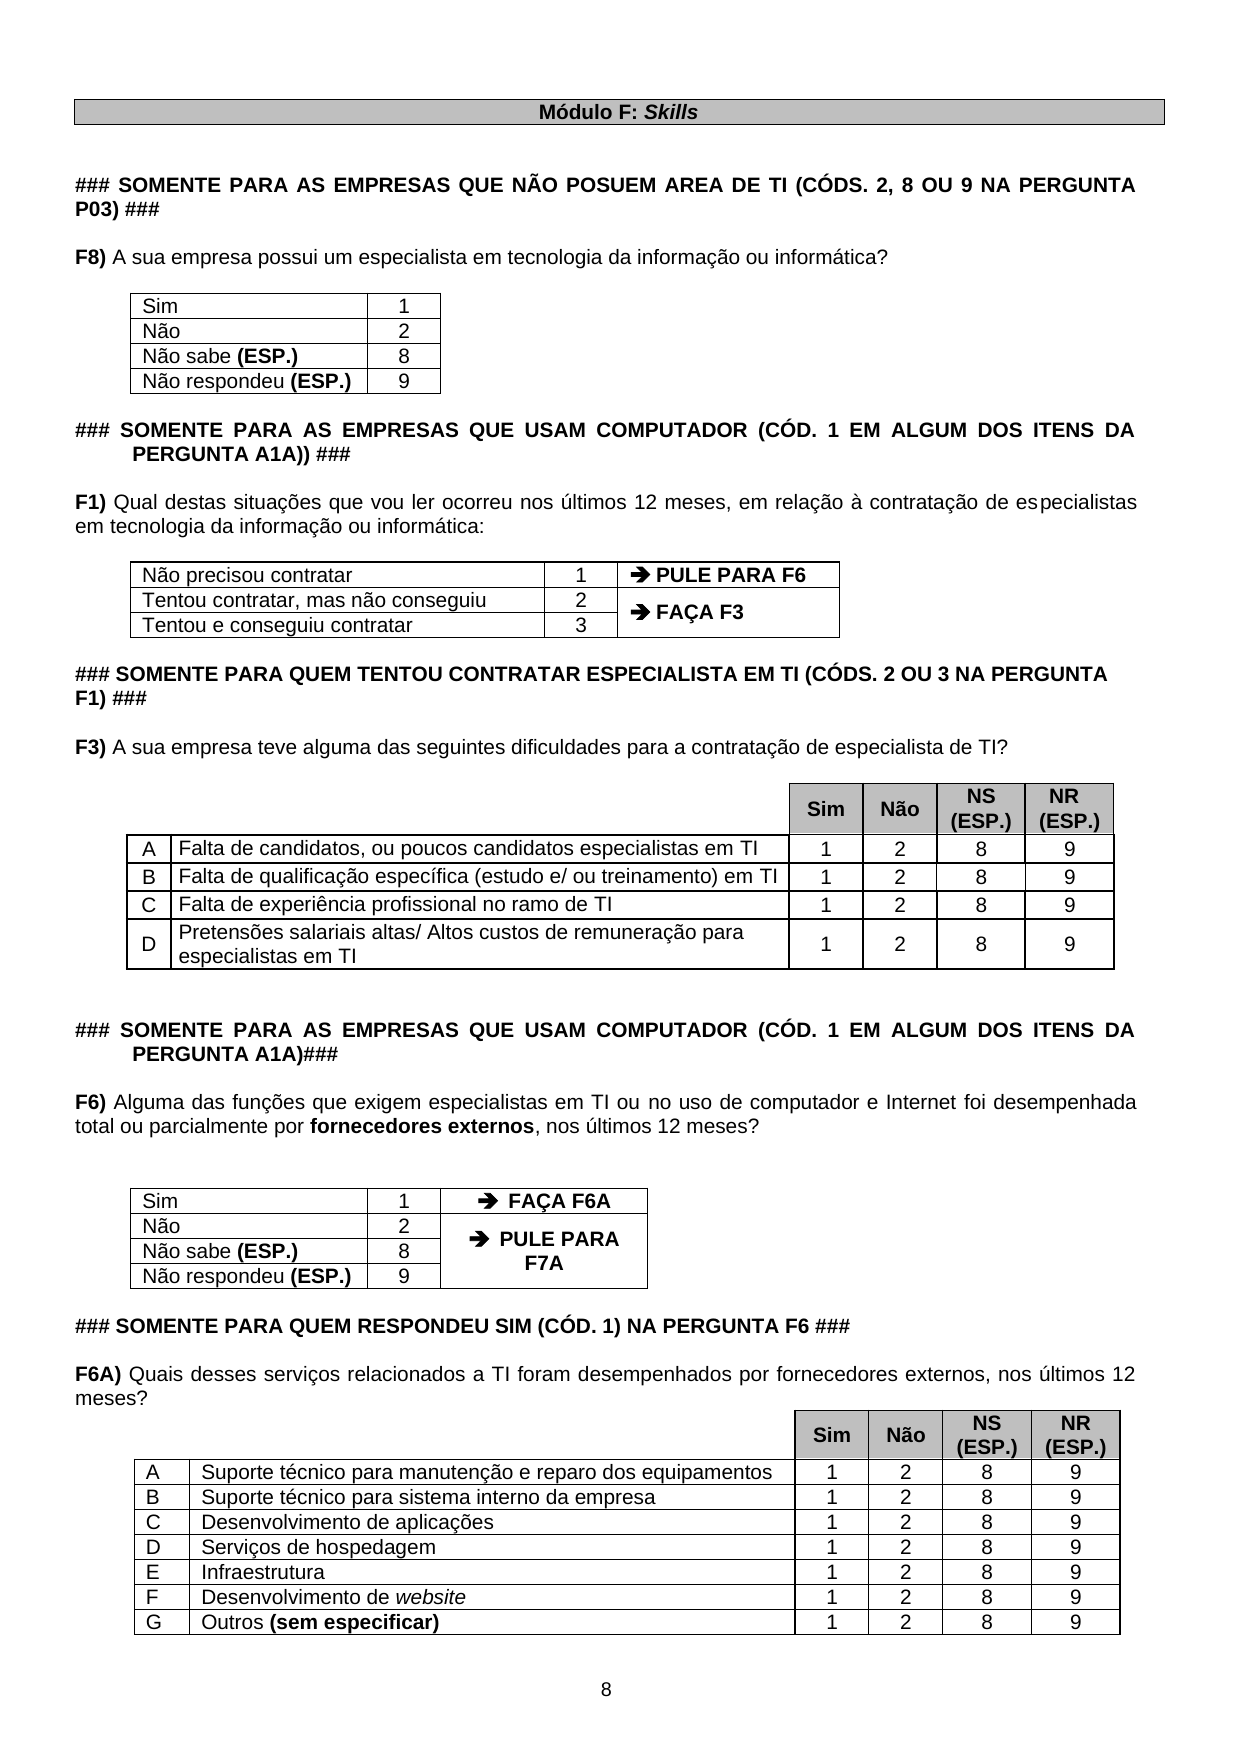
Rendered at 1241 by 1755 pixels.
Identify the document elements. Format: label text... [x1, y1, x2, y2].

table_cell 9 [1032, 1460, 1119, 1483]
table_header Não [869, 1411, 942, 1458]
table_cell 2 [864, 835, 936, 862]
table_cell 9 [368, 369, 440, 393]
table_cell Não [131, 319, 367, 343]
table_cell 1 [796, 1585, 868, 1608]
table_header NS (ESP.) [938, 784, 1024, 833]
text ### SOMENTE PARA QUEM RESPONDEU SIM (CÓD. 1) NA PERGUNTA F6 ### [75, 1314, 1137, 1338]
table_cell Desenvolvimento de aplicações [190, 1510, 794, 1533]
table_header Não [864, 784, 936, 833]
table_cell Pretensões salariais altas/ Altos custos de remuneração para especialistas em TI [172, 920, 788, 968]
text ### SOMENTE PARA AS EMPRESAS QUE USAM COMPUTADOR (CÓD. 1 EM ALGUM DOS ITENS DA PERGUNTA A1A)) ### [75, 418, 1137, 466]
table_cell 8 [943, 1535, 1031, 1558]
table_cell 9 [1026, 920, 1113, 968]
table_cell F [135, 1585, 189, 1608]
table_header Sim [796, 1411, 868, 1458]
table_header 1 [368, 294, 440, 318]
table_cell 2 [869, 1610, 942, 1633]
table_cell Tentou e conseguiu contratar [131, 613, 544, 637]
table_cell 1 [796, 1485, 868, 1508]
table_cell 2 [864, 892, 936, 918]
table_cell 8 [938, 835, 1024, 862]
table_cell Não sabe (ESP.) [131, 344, 367, 368]
table_header Sim [790, 784, 862, 833]
table_cell 1 [796, 1460, 868, 1483]
table_cell 1 [796, 1535, 868, 1558]
text F8) A sua empresa possui um especialista em tecnologia da informação ou informática? [75, 245, 1137, 269]
table_cell A [128, 836, 170, 862]
table_cell Infraestrutura [190, 1560, 794, 1583]
table_cell 9 [1032, 1585, 1119, 1608]
table_cell G [135, 1610, 189, 1633]
table_cell 2 [869, 1460, 942, 1483]
table_cell Serviços de hospedagem [190, 1535, 794, 1558]
text ### SOMENTE PARA AS EMPRESAS QUE NÃO POSUEM AREA DE TI (CÓDS. 2, 8 OU 9 NA PERGUNTA P03) ### [75, 173, 1137, 221]
table_cell 9 [1032, 1485, 1119, 1508]
text F6A) Quais desses serviços relacionados a TI foram desempenhados por fornecedores externos, nos últimos 12 meses? [75, 1362, 1137, 1409]
table_cell 2 [869, 1485, 942, 1508]
table_cell 9 [1026, 864, 1113, 890]
table_cell B [135, 1485, 189, 1508]
table_cell Não [131, 1214, 367, 1238]
table_cell E [135, 1560, 189, 1583]
table_cell 2 [869, 1510, 942, 1533]
table_cell Não respondeu (ESP.) [131, 369, 367, 393]
table_cell 2 [869, 1560, 942, 1583]
table_cell Outros (sem especificar) [190, 1610, 794, 1633]
table_cell 1 [790, 892, 862, 918]
table_cell 8 [938, 892, 1024, 918]
text ### SOMENTE PARA AS EMPRESAS QUE USAM COMPUTADOR (CÓD. 1 EM ALGUM DOS ITENS DA PERGUNTA A1A)### [75, 1018, 1137, 1066]
table_cell 9 [368, 1264, 440, 1288]
table_cell Falta de candidatos, ou poucos candidatos especialistas em TI [172, 836, 788, 862]
table_cell C [128, 892, 170, 918]
table_cell Falta de qualificação específica (estudo e/ ou treinamento) em TI [172, 864, 788, 890]
table_cell 8 [943, 1585, 1031, 1608]
table_cell Suporte técnico para sistema interno da empresa [190, 1485, 794, 1508]
text F6) Alguma das funções que exigem especialistas em TI ou no uso de computador e Internet foi desempenhada total ou parcialmente por fornecedores externos, nos últimos 12 meses? [75, 1090, 1137, 1138]
table_cell 1 [790, 864, 862, 890]
table_header 1 [545, 563, 617, 587]
table_cell 2 [869, 1585, 942, 1608]
table_cell 8 [937, 864, 1025, 890]
table_cell 8 [943, 1460, 1031, 1483]
table_cell C [135, 1510, 189, 1533]
table_cell Tentou contratar, mas não conseguiu [131, 588, 544, 612]
table_cell 2 [368, 1214, 440, 1238]
table_cell  PULE PARA F7A [441, 1214, 647, 1288]
table_cell 2 [545, 588, 617, 612]
table_cell 8 [368, 1239, 440, 1263]
table_cell Não sabe (ESP.) [131, 1239, 367, 1263]
table_cell 2 [864, 920, 936, 968]
table_cell 8 [943, 1510, 1031, 1533]
table_header Módulo F: Skills [75, 100, 1164, 124]
table_header [134, 1410, 794, 1458]
table_cell Não respondeu (ESP.) [131, 1264, 367, 1288]
table_cell 9 [1032, 1560, 1119, 1583]
table_header NS (ESP.) [943, 1411, 1031, 1458]
table_cell 8 [943, 1560, 1031, 1583]
table_cell 1 [790, 835, 862, 862]
table_cell 9 [1026, 892, 1113, 918]
table_cell D [135, 1535, 189, 1558]
table_header  FAÇA F6A [441, 1189, 647, 1213]
table_cell 1 [790, 920, 862, 968]
table_cell 9 [1032, 1510, 1119, 1533]
table_header NR (ESP.) [1032, 1411, 1119, 1458]
table_cell Desenvolvimento de website [190, 1585, 794, 1608]
table_header Sim [131, 1189, 367, 1213]
table_header Não precisou contratar [131, 563, 544, 587]
table_cell Suporte técnico para manutenção e reparo dos equipamentos [190, 1460, 794, 1483]
table_cell 2 [864, 864, 936, 890]
text F1) Qual destas situações que vou ler ocorreu nos últimos 12 meses, em relação à contratação de especialistas em tecnologia da informação ou informática: [75, 489, 1137, 537]
table_cell D [128, 920, 170, 968]
table_cell 8 [943, 1485, 1031, 1508]
table_cell  FAÇA F3 [618, 588, 839, 637]
table_header 1 [368, 1189, 440, 1213]
table_cell 1 [796, 1510, 868, 1533]
table_cell Falta de experiência profissional no ramo de TI [172, 892, 788, 918]
table_cell 8 [368, 344, 440, 368]
table_cell 9 [1026, 835, 1113, 862]
table_cell 9 [1032, 1610, 1119, 1633]
table_cell 2 [869, 1535, 942, 1558]
table_cell 2 [368, 319, 440, 343]
table_cell B [128, 864, 170, 890]
table_cell 8 [943, 1610, 1031, 1633]
text ### SOMENTE PARA QUEM TENTOU CONTRATAR ESPECIALISTA EM TI (CÓDS. 2 OU 3 NA PERGUNTA F1) ### [75, 662, 1137, 709]
table_header Sim [131, 294, 367, 318]
table_cell A [135, 1460, 189, 1483]
table_cell 8 [938, 920, 1024, 968]
table_cell 9 [1032, 1535, 1119, 1558]
table_header  PULE PARA F6 [618, 563, 839, 587]
table_header [127, 783, 789, 833]
table_cell 1 [796, 1560, 868, 1583]
table_cell 1 [796, 1610, 868, 1633]
table_header NR (ESP.) [1026, 784, 1113, 833]
text F3) A sua empresa teve alguma das seguintes dificuldades para a contratação de especialista de TI? [75, 734, 1137, 758]
table_cell 3 [545, 613, 617, 637]
